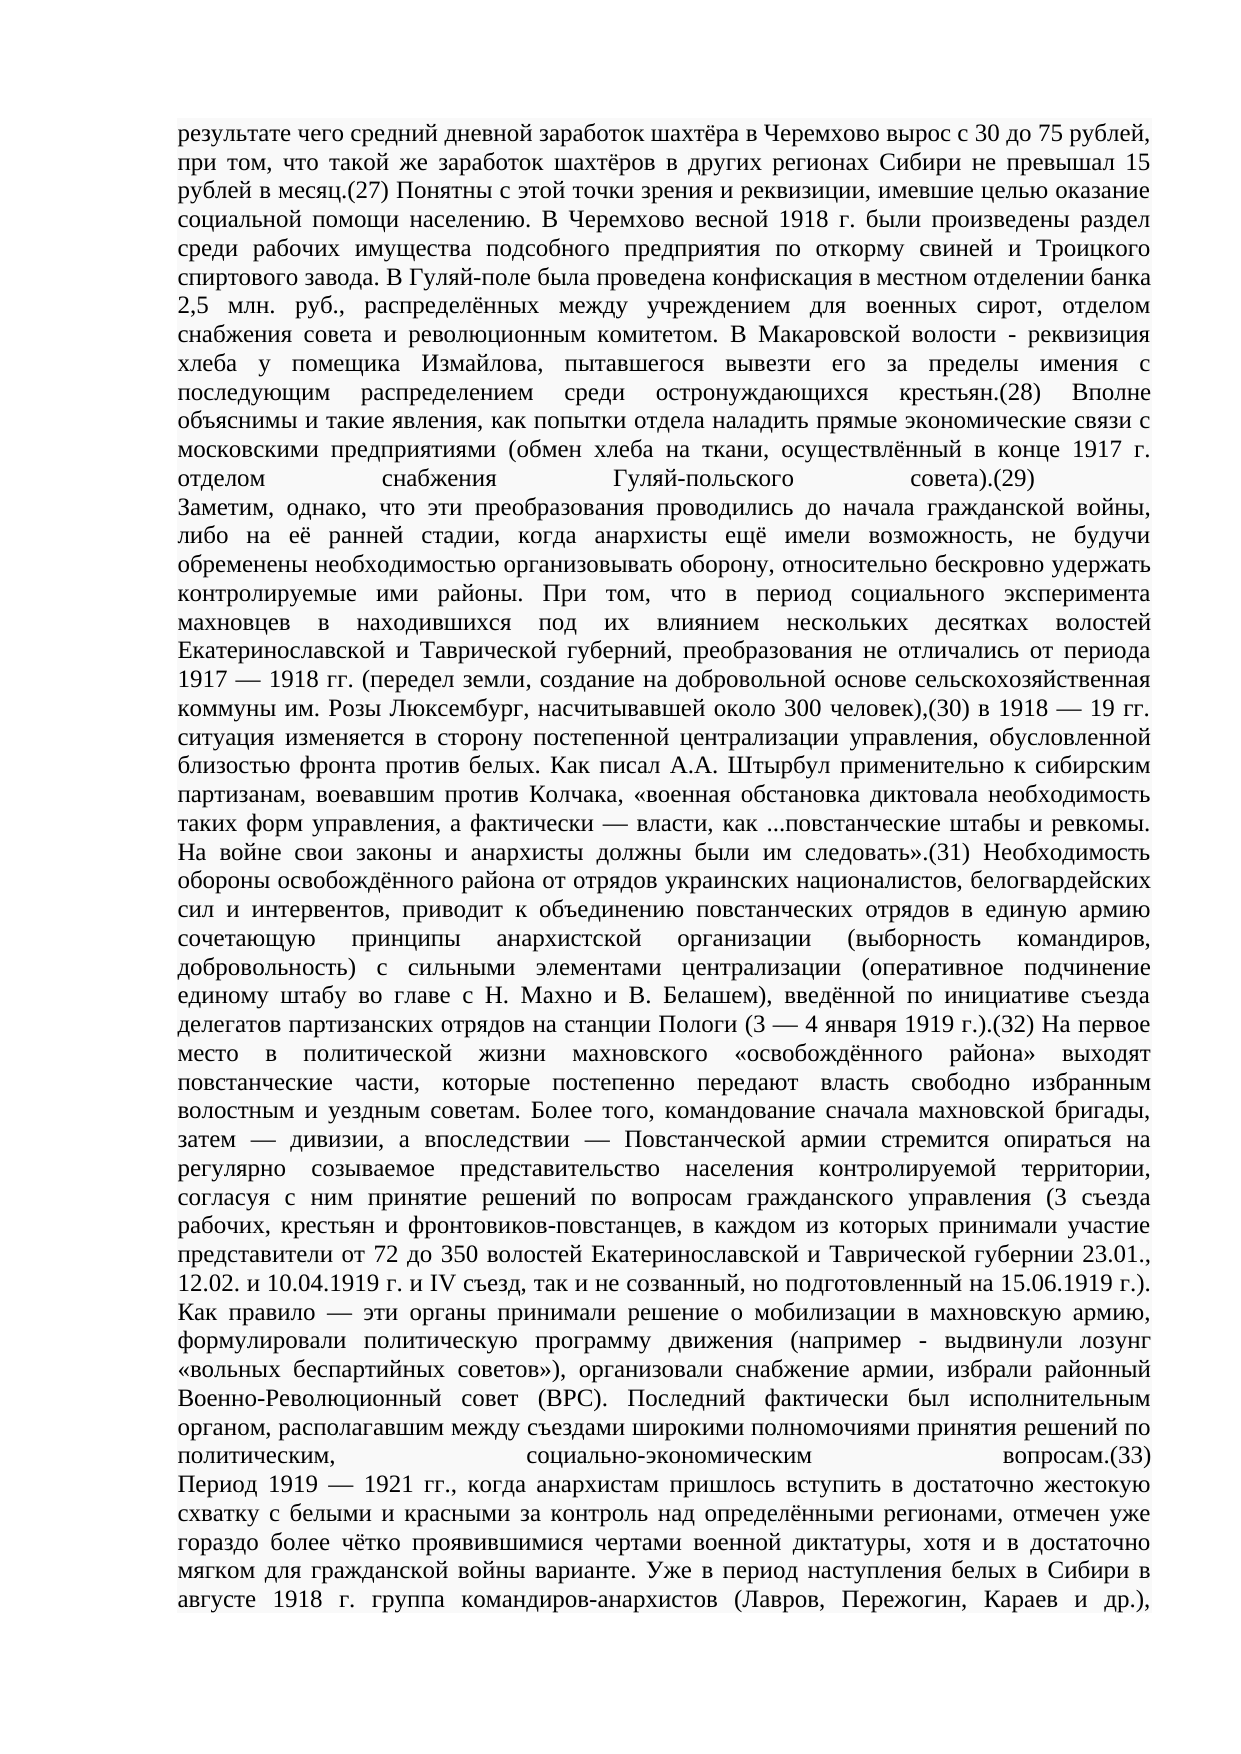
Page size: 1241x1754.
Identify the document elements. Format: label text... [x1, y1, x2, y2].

text результате чего средний дневной заработок шахтёра в Черемхово вырос с 30 до 75 рублей, при том, что такой же заработок шахтёров в других регионах Сибири не превышал 15 рублей в месяц.(27) Понятны с этой точки зрения и реквизиции, имевшие целью оказание социальной помощи населению. В Черемхово весной 1918 г. были произведены раздел среди рабочих имущества подсобного предприятия по откорму свиней и Троицкого спиртового завода. В Гуляй-поле была проведена конфискация в местном отделении банка 2,5 млн. руб., распределённых между учреждением для военных сирот, отделом снабжения совета и революционным комитетом. В Макаровской волости - реквизиция хлеба у помещика Измайлова, пытавшегося вывезти его за пределы имения с последующим распределением среди остронуждающихся крестьян.(28) Вполне объяснимы и такие явления, как попытки отдела наладить прямые экономические связи с московскими предприятиями (обмен хлеба на ткани, осуществлённый в конце 1917 г. отделом снабжения Гуляй-польского совета).(29) Заметим, однако, что эти преобразования проводились до начала гражданской войны, либо на её ранней стадии, когда анархисты ещё имели возможность, не будучи обременены необходимостью организовывать оборону, относительно бескровно удержать контролируемые ими районы. При том, что в период социального эксперимента махновцев в находившихся под их влиянием нескольких десятках волостей Екатеринославской и Таврической губерний, преобразования не отличались от периода 1917 — 1918 гг. (передел земли, создание на добровольной основе сельскохозяйственная коммуны им. Розы Люксембург, насчитывавшей около 300 человек),(30) в 1918 — 19 гг. ситуация изменяется в сторону постепенной централизации управления, обусловленной близостью фронта против белых. Как писал А.А. Штырбул применительно к сибирским партизанам, воевавшим против Колчака, «военная обстановка диктовала необходимость таких форм управления, а фактически — власти, как ...повстанческие штабы и ревкомы. На войне свои законы и анархисты должны были им следовать».(31) Необходимость обороны освобождённого района от отрядов украинских националистов, белогвардейских сил и интервентов, приводит к объединению повстанческих отрядов в единую армию сочетающую принципы анархистской организации (выборность командиров, добровольность) с сильными элементами централизации (оперативное подчинение единому штабу во главе с Н. Махно и В. Белашем), введённой по инициативе съезда делегатов партизанских отрядов на станции Пологи (3 — 4 января 1919 г.).(32) На первое место в политической жизни махновского «освобождённого района» выходят повстанческие части, которые постепенно передают власть свободно избранным волостным и уездным советам. Более того, командование сначала махновской бригады, затем — дивизии, а впоследствии — Повстанческой армии стремится опираться на регулярно созываемое представительство населения контролируемой территории, согласуя с ним принятие решений по вопросам гражданского управления (3 съезда рабочих, крестьян и фронтовиков-повстанцев, в каждом из которых принимали участие представители от 72 до 350 волостей Екатеринославской и Таврической губернии 23.01., 12.02. и 10.04.1919 г. и IV съезд, так и не созванный, но подготовленный на 15.06.1919 г.). Как правило — эти органы принимали решение о мобилизации в махновскую армию, формулировали политическую программу движения (например - выдвинули лозунг «вольных беспартийных советов»), организовали снабжение армии, избрали районный Военно-Революционный совет (ВРС). Последний фактически был исполнительным органом, располагавшим между съездами широкими полномочиями принятия решений по политическим, социально-экономическим вопросам.(33) Период 1919 — 1921 гг., когда анархистам пришлось вступить в достаточно жестокую схватку с белыми и красными за контроль над определёнными регионами, отмечен уже гораздо более чётко проявившимися чертами военной диктатуры, хотя и в достаточно мягком для гражданской войны варианте. Уже в период наступления белых в Сибири в августе 1918 г. группа командиров-анархистов (Лавров, Пережогин, Караев и др.), [177, 118, 1152, 1613]
